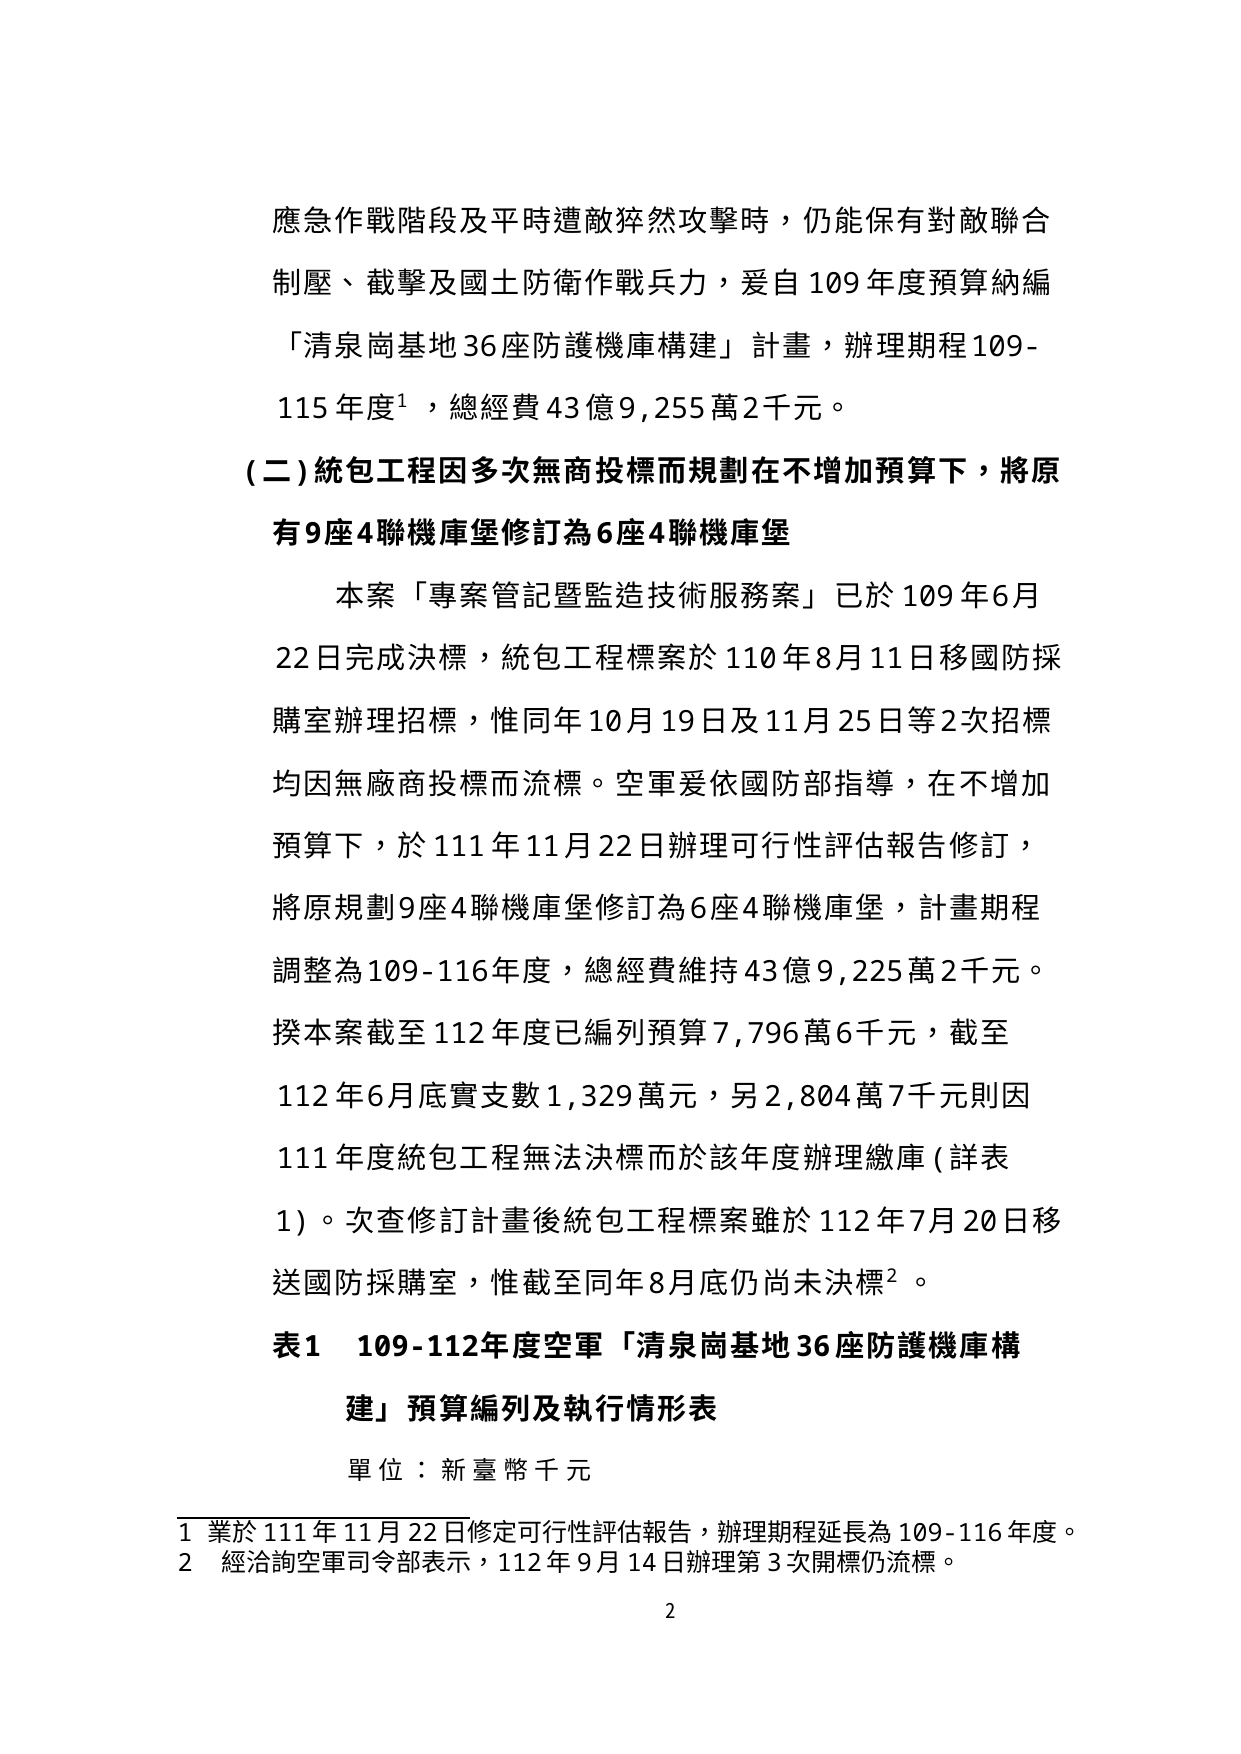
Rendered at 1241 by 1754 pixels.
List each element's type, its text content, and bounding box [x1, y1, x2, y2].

text 本案「專案管記暨監造技術服務案」已於109年6月22日完成決標，統包工程標案於110年8月11日移國防採購室辦理招標，惟同年10月19日及11月25日等2次招標均因無廠商投標而流標。空軍爰依國防部指導，在不增加預算下，於111年11月22日辦理可行性評估報告修訂，將原規劃9座4聯機庫堡修訂為6座4聯機庫堡，計畫期程調整為109-116年度，總經費維持43億9,225萬2千元。揆本案截至112年度已編列預算7,796萬6千元，截至112年6月底實支數1,329萬元，另2,804萬7千元則因111年度統包工程無法決標而於該年度辦理繳庫(詳表1)。次查修訂計畫後統包工程標案雖於112年7月20日移送國防採購室，惟截至同年8月底仍尚未決標。 [266, 552, 1063, 1302]
text 應急作戰階段及平時遭敵猝然攻擊時，仍能保有對敵聯合制壓、截擊及國土防衛作戰兵力，爰自109年度預算納編「清泉崗基地36座防護機庫構建」計畫，辦理期程109-115年度，總經費43億9,255萬2千元。 [266, 177, 1063, 427]
text 經洽詢空軍司令部表示，112年9月14日辦理第3次開標仍流標。 [177, 1548, 1063, 1577]
text (二)統包工程因多次無商投標而規劃在不增加預算下，將原有9座4聯機庫堡修訂為6座4聯機庫堡 [236, 427, 1063, 552]
text 業於111年11月22日修定可行性評估報告，辦理期程延長為109-116年度。 [177, 1518, 1063, 1548]
text 表1 109-112年度空軍「清泉崗基地36座防護機庫構建」預算編列及執行情形表 單位：新臺幣千元 [266, 1302, 1063, 1490]
